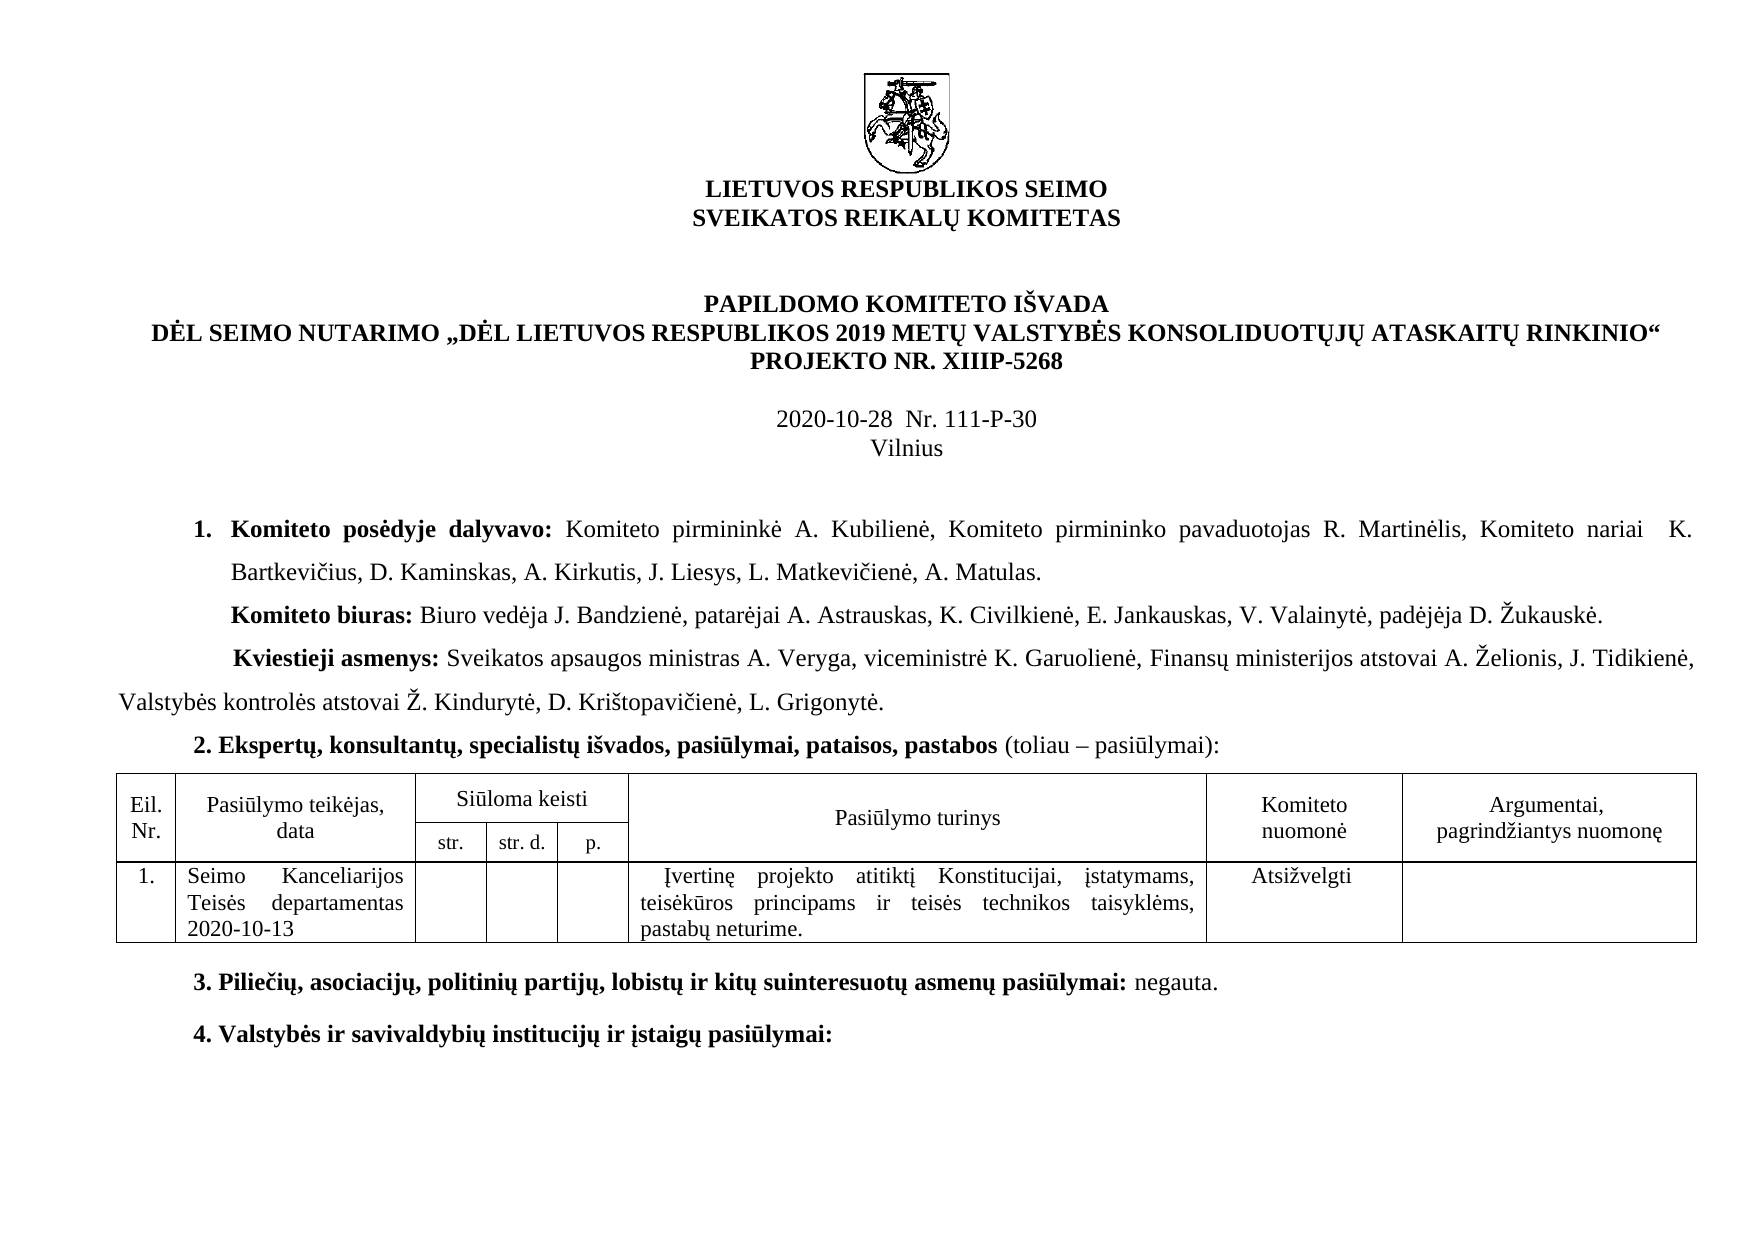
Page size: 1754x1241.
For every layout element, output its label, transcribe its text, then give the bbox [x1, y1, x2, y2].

text PAPILDOMO KOMITETO IŠVADA [118, 289, 1695, 318]
table_header Siūloma keisti [416, 774, 628, 822]
text SVEIKATOS REIKALŲ komitetas [118, 203, 1695, 231]
table_cell Atsižvelgti [1207, 863, 1402, 942]
table_header Komiteto nuomonė [1207, 774, 1402, 861]
text 2. Ekspertų, konsultantų, specialistų išvados, pasiūlymai, pataisos, pastabos (toliau – pasiūlymai): [118, 730, 1695, 758]
list Komiteto posėdyje dalyvavo: Komiteto pirmininkė A. Kubilienė, Komiteto pirmininko pavaduotojas R. Martinėlis, Komiteto nariai K. Bartkevičius, D. Kaminskas, A. Kirkutis, J. Liesys, L. Matkevičienė, A. Matulas. [193, 514, 1695, 586]
text 2020-10-28 Nr. 111-P-30 [118, 404, 1695, 433]
table_header Pasiūlymo turinys [629, 774, 1206, 861]
table_cell [1403, 863, 1696, 942]
text 4. Valstybės ir savivaldybių institucijų ir įstaigų pasiūlymai: [118, 1019, 1695, 1048]
table_cell str. d. [487, 823, 557, 861]
table_header Eil. Nr. [117, 774, 175, 861]
text LIETUVOS RESPUBLIKOS SEIMO [118, 174, 1695, 203]
table_cell Seimo Kanceliarijos Teisės departamentas 2020-10-13 [176, 863, 415, 942]
text 3. Piliečių, asociacijų, politinių partijų, lobistų ir kitų suinteresuotų asmenų pasiūlymai: negauta. [118, 967, 1695, 995]
text Komiteto biuras: Biuro vedėja J. Bandzienė, patarėjai A. Astrauskas, K. Civilkienė, E. Jankauskas, V. Valainytė, padėjėja D. Žukauskė. [193, 600, 1695, 629]
table_cell str. [416, 823, 486, 861]
table_cell [416, 863, 486, 942]
table_header Pasiūlymo teikėjas, data [176, 774, 415, 861]
table_header Argumentai, pagrindžiantys nuomonę [1403, 774, 1696, 861]
table_cell 1. [117, 863, 175, 942]
text Kviestieji asmenys: Sveikatos apsaugos ministras A. Veryga, viceministrė K. Garuolienė, Finansų ministerijos atstovai A. Želionis, J. Tidikienė, Valstybės kontrolės atstovai Ž. Kindurytė, D. Krištopavičienė, L. Grigonytė. [118, 643, 1695, 715]
text Vilnius [118, 433, 1695, 461]
table_cell p. [558, 823, 628, 861]
table_cell [558, 863, 628, 942]
table_cell [487, 863, 557, 942]
text DĖL Seimo nutarimo „Dėl Lietuvos Respublikos 2019 metų valstybės konsoliduotųjų ataskaitų rinkinio“ projekto nr. xiiip-5268 [118, 318, 1695, 375]
table_cell Įvertinę projekto atitiktį Konstitucijai, įstatymams, teisėkūros principams ir teisės technikos taisyklėms, pastabų neturime. [629, 863, 1206, 942]
